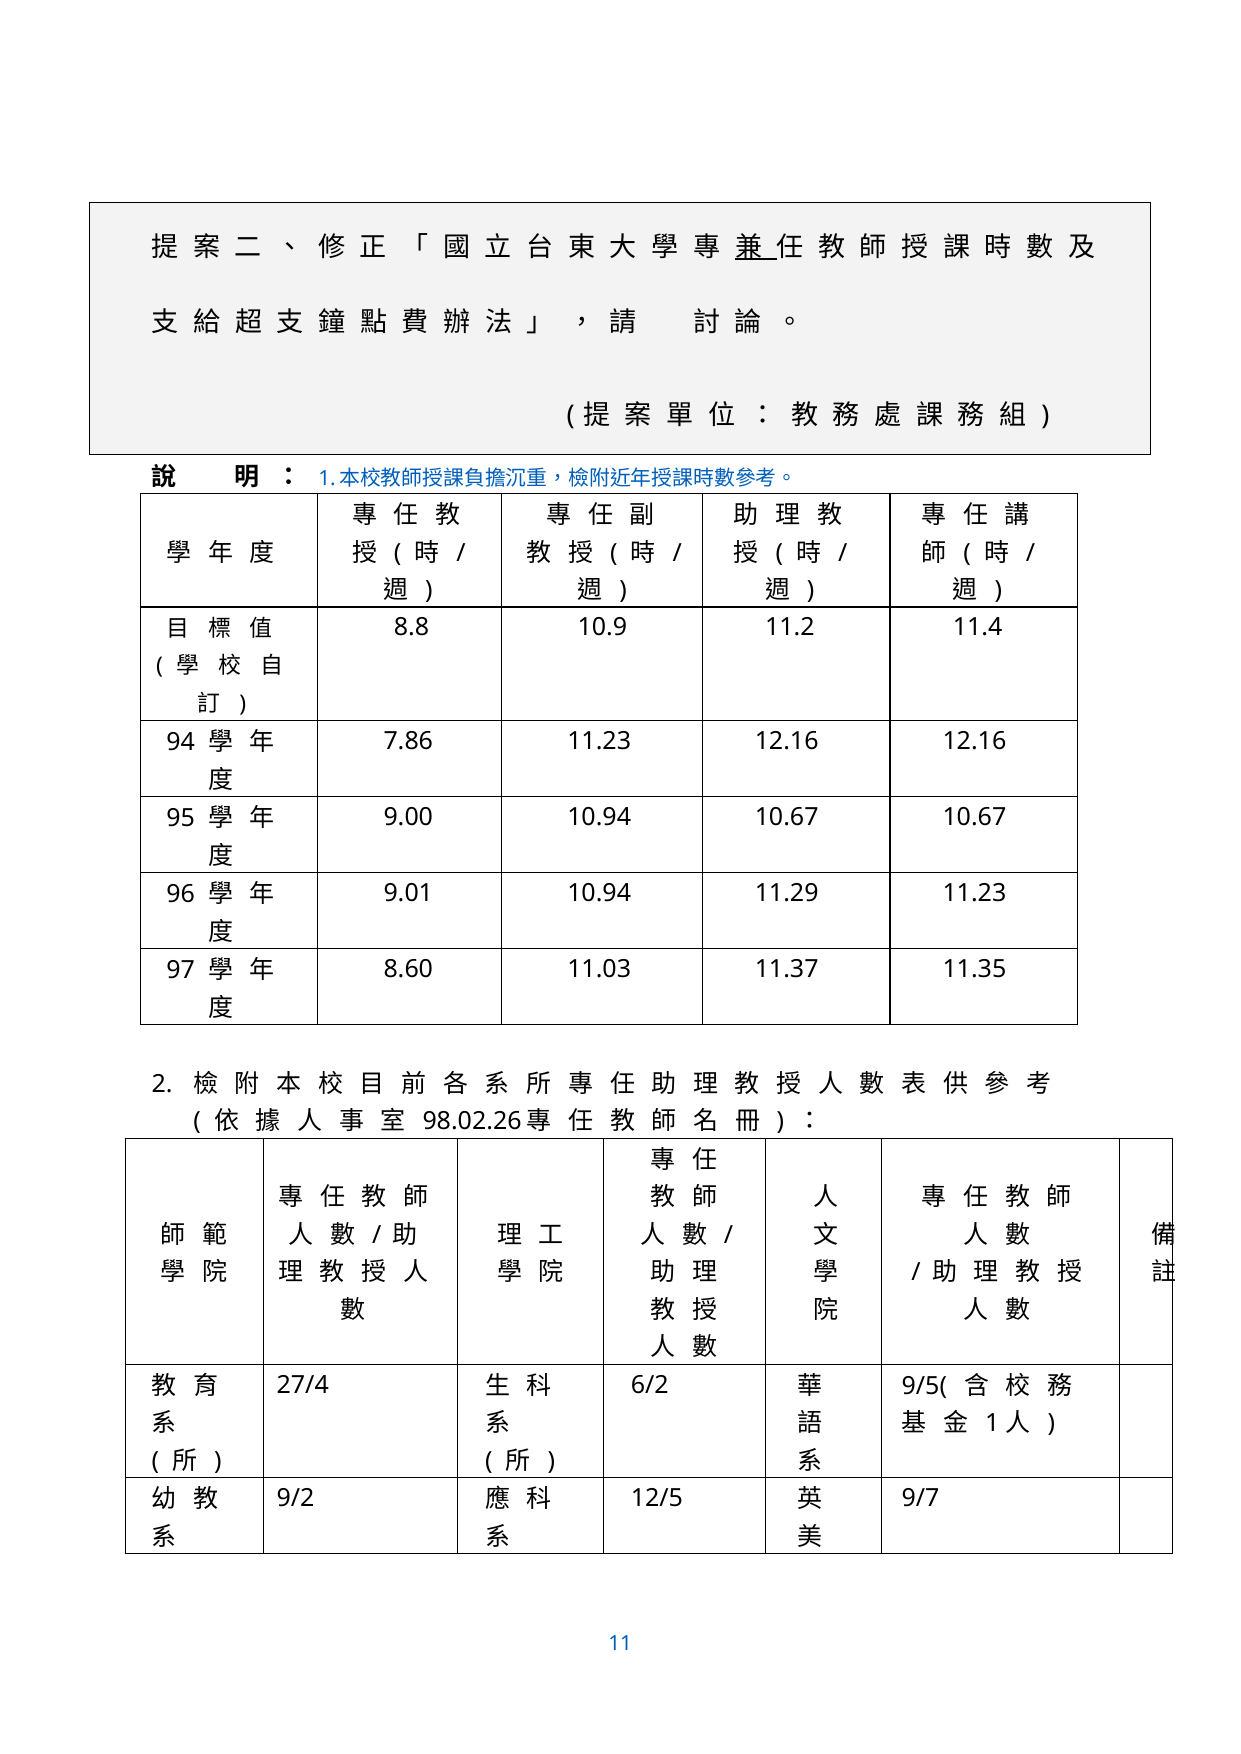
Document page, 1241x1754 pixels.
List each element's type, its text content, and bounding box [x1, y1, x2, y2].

table_header 專任講師(時/週) [891, 494, 1077, 606]
table_header 學年度 [141, 494, 317, 606]
table_header 提案二、修正「國立台東大學專兼任教師授課時數及支給超支鐘點費辦法」，請 討論。 (提案單位：教務處課務組) [90, 203, 1150, 454]
table_cell 11.23 [891, 873, 1077, 948]
table_cell 27/4 [264, 1365, 457, 1477]
text 說 明：1.本校教師授課負擔沉重，檢附近年授課時數參考。 [151, 455, 1089, 493]
table_header 專任副教授(時/週) [502, 494, 702, 606]
table_cell 97學年度 [141, 949, 317, 1024]
table_header 備註 [1120, 1139, 1172, 1364]
table_cell 6/2 [604, 1365, 765, 1477]
table_cell 95學年度 [141, 797, 317, 872]
table_cell 11.4 [891, 608, 1077, 720]
table_cell 7.86 [318, 721, 501, 796]
table_cell 目標值(學校自訂) [141, 608, 317, 720]
table_cell 11.37 [703, 949, 889, 1024]
table_cell 華語系 [766, 1365, 881, 1477]
table_cell 8.60 [318, 949, 501, 1024]
table_cell 12.16 [891, 721, 1077, 796]
table_header 專任教師人數/助理教授人數 [264, 1139, 457, 1364]
table_cell 教育系(所) [126, 1365, 263, 1477]
table_cell [1120, 1478, 1172, 1553]
table_cell 10.9 [502, 608, 702, 720]
table_header 師範學院 [126, 1139, 263, 1364]
table_header 專任教師人數 /助理教授人數 [882, 1139, 1119, 1364]
table_cell 應科系 [458, 1478, 603, 1553]
table_header 人文 學院 [766, 1139, 881, 1364]
table_cell 94學年度 [141, 721, 317, 796]
table_cell 9/2 [264, 1478, 457, 1553]
table_cell 12.16 [703, 721, 889, 796]
table_cell 11.2 [703, 608, 889, 720]
table_cell 10.94 [502, 873, 702, 948]
table_header 專任教授(時/週) [318, 494, 501, 606]
table_cell 11.23 [502, 721, 702, 796]
table_cell 9.01 [318, 873, 501, 948]
table_cell 10.67 [703, 797, 889, 872]
table_cell 10.94 [502, 797, 702, 872]
table_cell 9/5(含校務基金1人) [882, 1365, 1119, 1477]
table_cell 9.00 [318, 797, 501, 872]
table_header 理工學院 [458, 1139, 603, 1364]
table_cell 英美 [766, 1478, 881, 1553]
table_cell 11.03 [502, 949, 702, 1024]
table_cell 10.67 [891, 797, 1077, 872]
table_cell 9/7 [882, 1478, 1119, 1553]
table_cell 生科系(所) [458, 1365, 603, 1477]
table_cell 幼教系 [126, 1478, 263, 1553]
table_cell 11.35 [891, 949, 1077, 1024]
table_cell 12/5 [604, 1478, 765, 1553]
table_cell 11.29 [703, 873, 889, 948]
table_header 專任教師人數/助理教授人數 [604, 1139, 765, 1364]
table_cell 96學年度 [141, 873, 317, 948]
table_cell 8.8 [318, 608, 501, 720]
text 2.檢附本校目前各系所專任助理教授人數表供參考(依據人事室98.02.26專任教師名冊)： [151, 1063, 1089, 1138]
table_header 助理教授(時/週) [703, 494, 889, 606]
table_cell [1120, 1365, 1172, 1477]
